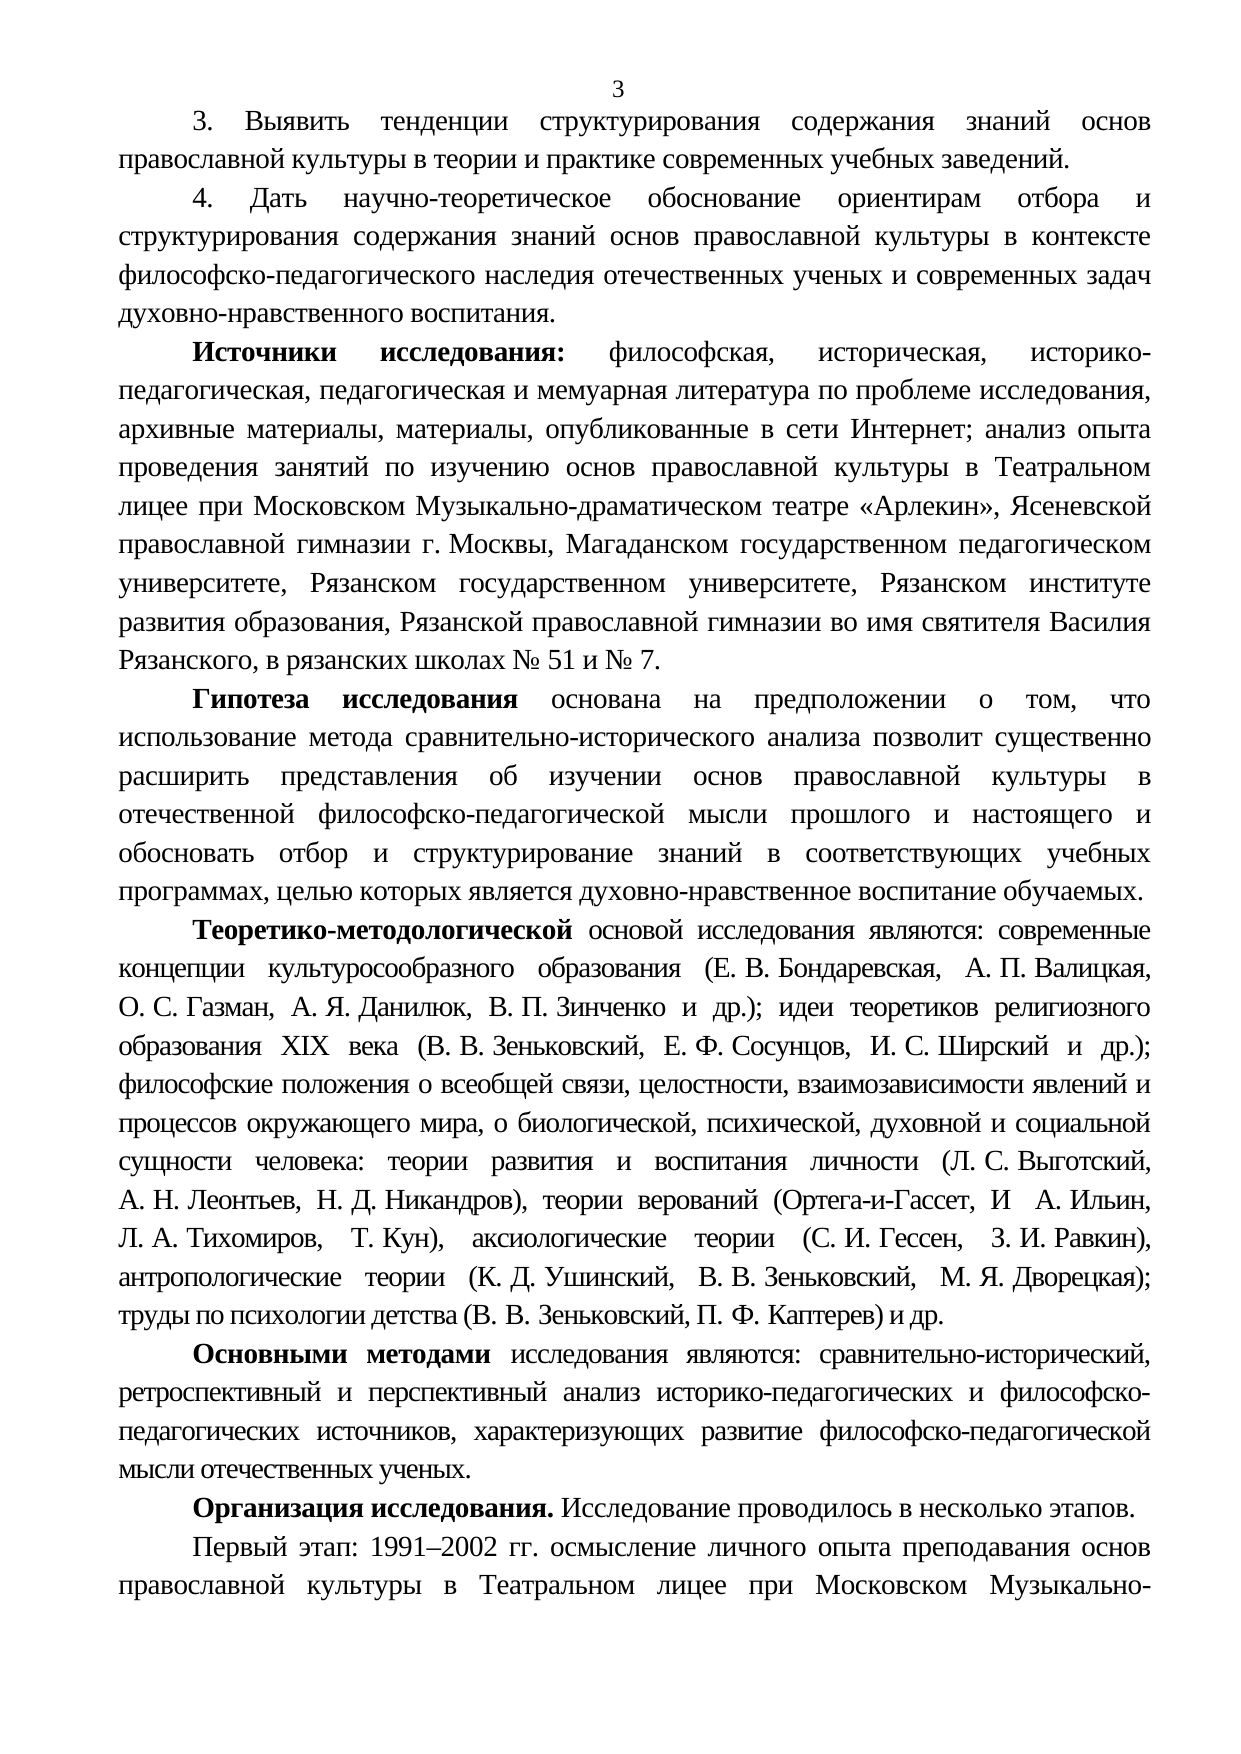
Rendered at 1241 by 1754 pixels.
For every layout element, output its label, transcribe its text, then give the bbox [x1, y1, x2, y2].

text Теоретико-методологической основой исследования являются: современные концепции культуросообразного образования (Е. В. Бондаревская, А. П. Валицкая, О. С. Газман, А. Я. Данилюк, В. П. Зинченко и др.); идеи теоретиков религиозного образования XIX века (В. В. Зеньковский, Е. Ф. Сосунцов, И. С. Ширский и др.); философские положения о всеобщей связи, целостности, взаимозависимости явлений и процессов окружающего мира, о биологической, психической, духовной и социальной сущности человека: теории развития и воспитания личности (Л. С. Выготский, А. Н. Леонтьев, Н. Д. Никандров), теории верований (Ортега-и-Гассет, И А. Ильин, Л. А. Тихомиров, Т. Кун), аксиологические теории (С. И. Гессен, З. И. Равкин), антропологические теории (К. Д. Ушинский, В. В. Зеньковский, М. Я. Дворецкая); труды по психологии детства (В. В. Зеньковский, П. Ф. Каптерев) и др. [118, 912, 1152, 1331]
text Основными методами исследования являются: сравнительно-исторический, ретроспективный и перспективный анализ историко-педагогических и философско-педагогических источников, характеризующих развитие философско-педагогической мысли отечественных ученых. [118, 1336, 1152, 1485]
text 4. Дать научно-теоретическое обоснование ориентирам отбора и структурирования содержания знаний основ православной культуры в контексте философско-педагогического наследия отечественных ученых и современных задач духовно-нравственного воспитания. [118, 180, 1152, 329]
text 3. Выявить тенденции структурирования содержания знаний основ православной культуры в теории и практике современных учебных заведений. [118, 103, 1152, 175]
text Первый этап: 1991–2002 гг. осмысление личного опыта преподавания основ православной культуры в Театральном лицее при Московском Музыкально- [118, 1529, 1152, 1601]
text Гипотеза исследования основана на предположении о том, что использование метода сравнительно-исторического анализа позволит существенно расширить представления об изучении основ православной культуры в отечественной философско-педагогической мысли прошлого и настоящего и обосновать отбор и структурирование знаний в соответствующих учебных программах, целью которых является духовно-нравственное воспитание обучаемых. [118, 681, 1152, 907]
text Источники исследования: философская, историческая, историко-педагогическая, педагогическая и мемуарная литература по проблеме исследования, архивные материалы, материалы, опубликованные в сети Интернет; анализ опыта проведения занятий по изучению основ православной культуры в Театральном лицее при Московском Музыкально-драматическом театре «Арлекин», Ясеневской православной гимназии г. Москвы, Магаданском государственном педагогическом университете, Рязанском государственном университете, Рязанском институте развития образования, Рязанской православной гимназии во имя святителя Василия Рязанского, в рязанских школах № 51 и № 7. [118, 334, 1152, 676]
text Организация исследования. Исследование проводилось в несколько этапов. [118, 1490, 1152, 1524]
